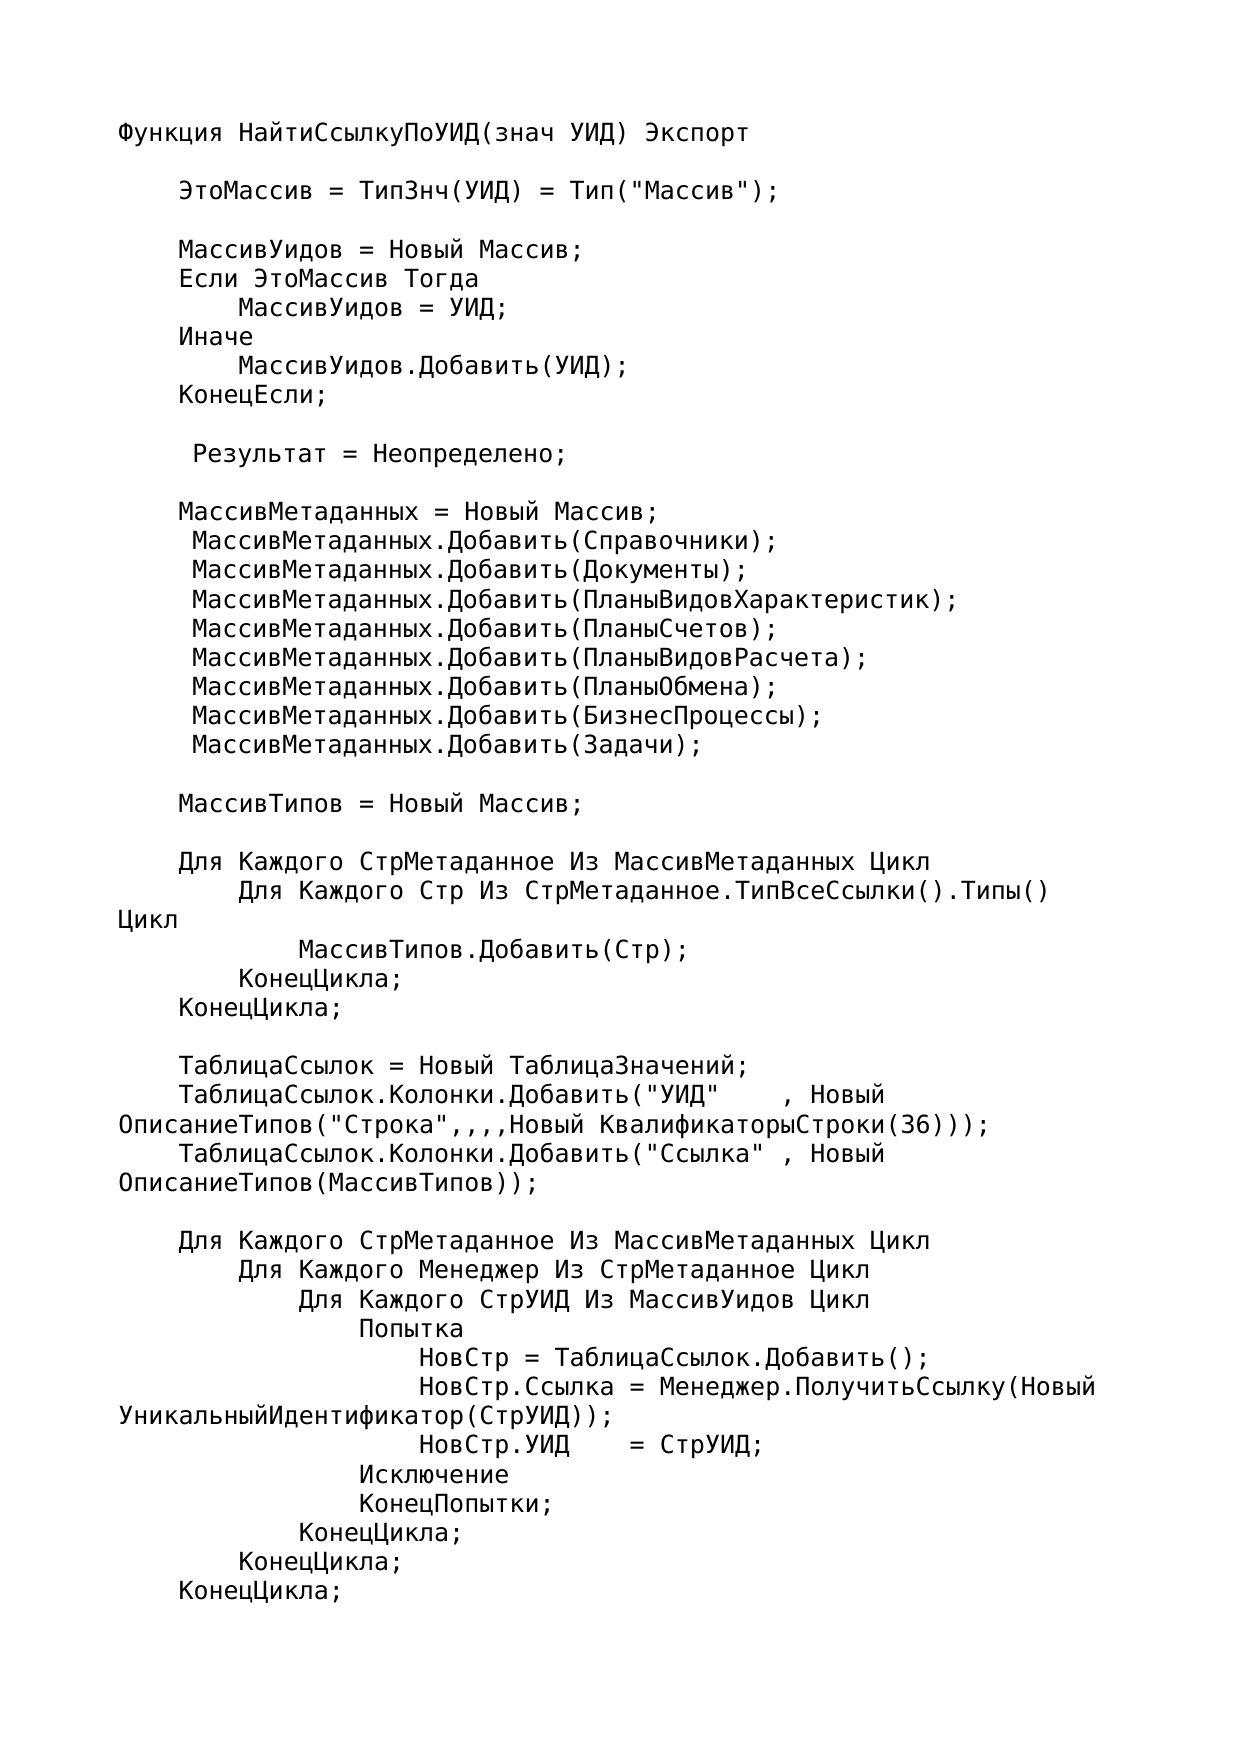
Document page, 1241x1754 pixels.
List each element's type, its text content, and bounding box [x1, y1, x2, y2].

text Функция НайтиСсылкуПоУИД(знач УИД) Экспорт ЭтоМассив = ТипЗнч(УИД) = Тип("Массив"); МассивУидов = Новый Массив; Если ЭтоМассив Тогда МассивУидов = УИД; Иначе МассивУидов.Добавить(УИД); КонецЕсли; Результат = Неопределено; МассивМетаданных = Новый Массив; МассивМетаданных.Добавить(Справочники); МассивМетаданных.Добавить(Документы); МассивМетаданных.Добавить(ПланыВидовХарактеристик); МассивМетаданных.Добавить(ПланыСчетов); МассивМетаданных.Добавить(ПланыВидовРасчета); МассивМетаданных.Добавить(ПланыОбмена); МассивМетаданных.Добавить(БизнесПроцессы); МассивМетаданных.Добавить(Задачи); МассивТипов = Новый Массив; Для Каждого СтрМетаданное Из МассивМетаданных Цикл Для Каждого Стр Из СтрМетаданное.ТипВсеСсылки().Типы() Цикл МассивТипов.Добавить(Стр); КонецЦикла; КонецЦикла; ТаблицаСсылок = Новый ТаблицаЗначений; ТаблицаСсылок.Колонки.Добавить("УИД" , Новый ОписаниеТипов("Строка",,,,Новый КвалификаторыСтроки(36))); ТаблицаСсылок.Колонки.Добавить("Ссылка" , Новый ОписаниеТипов(МассивТипов)); Для Каждого СтрМетаданное Из МассивМетаданных Цикл Для Каждого Менеджер Из СтрМетаданное Цикл Для Каждого СтрУИД Из МассивУидов Цикл Попытка НовСтр = ТаблицаСсылок.Добавить(); НовСтр.Ссылка = Менеджер.ПолучитьСсылку(Новый УникальныйИдентификатор(СтрУИД)); НовСтр.УИД = СтрУИД; Исключение КонецПопытки; КонецЦикла; КонецЦикла; КонецЦикла; [118, 118, 1122, 1635]
